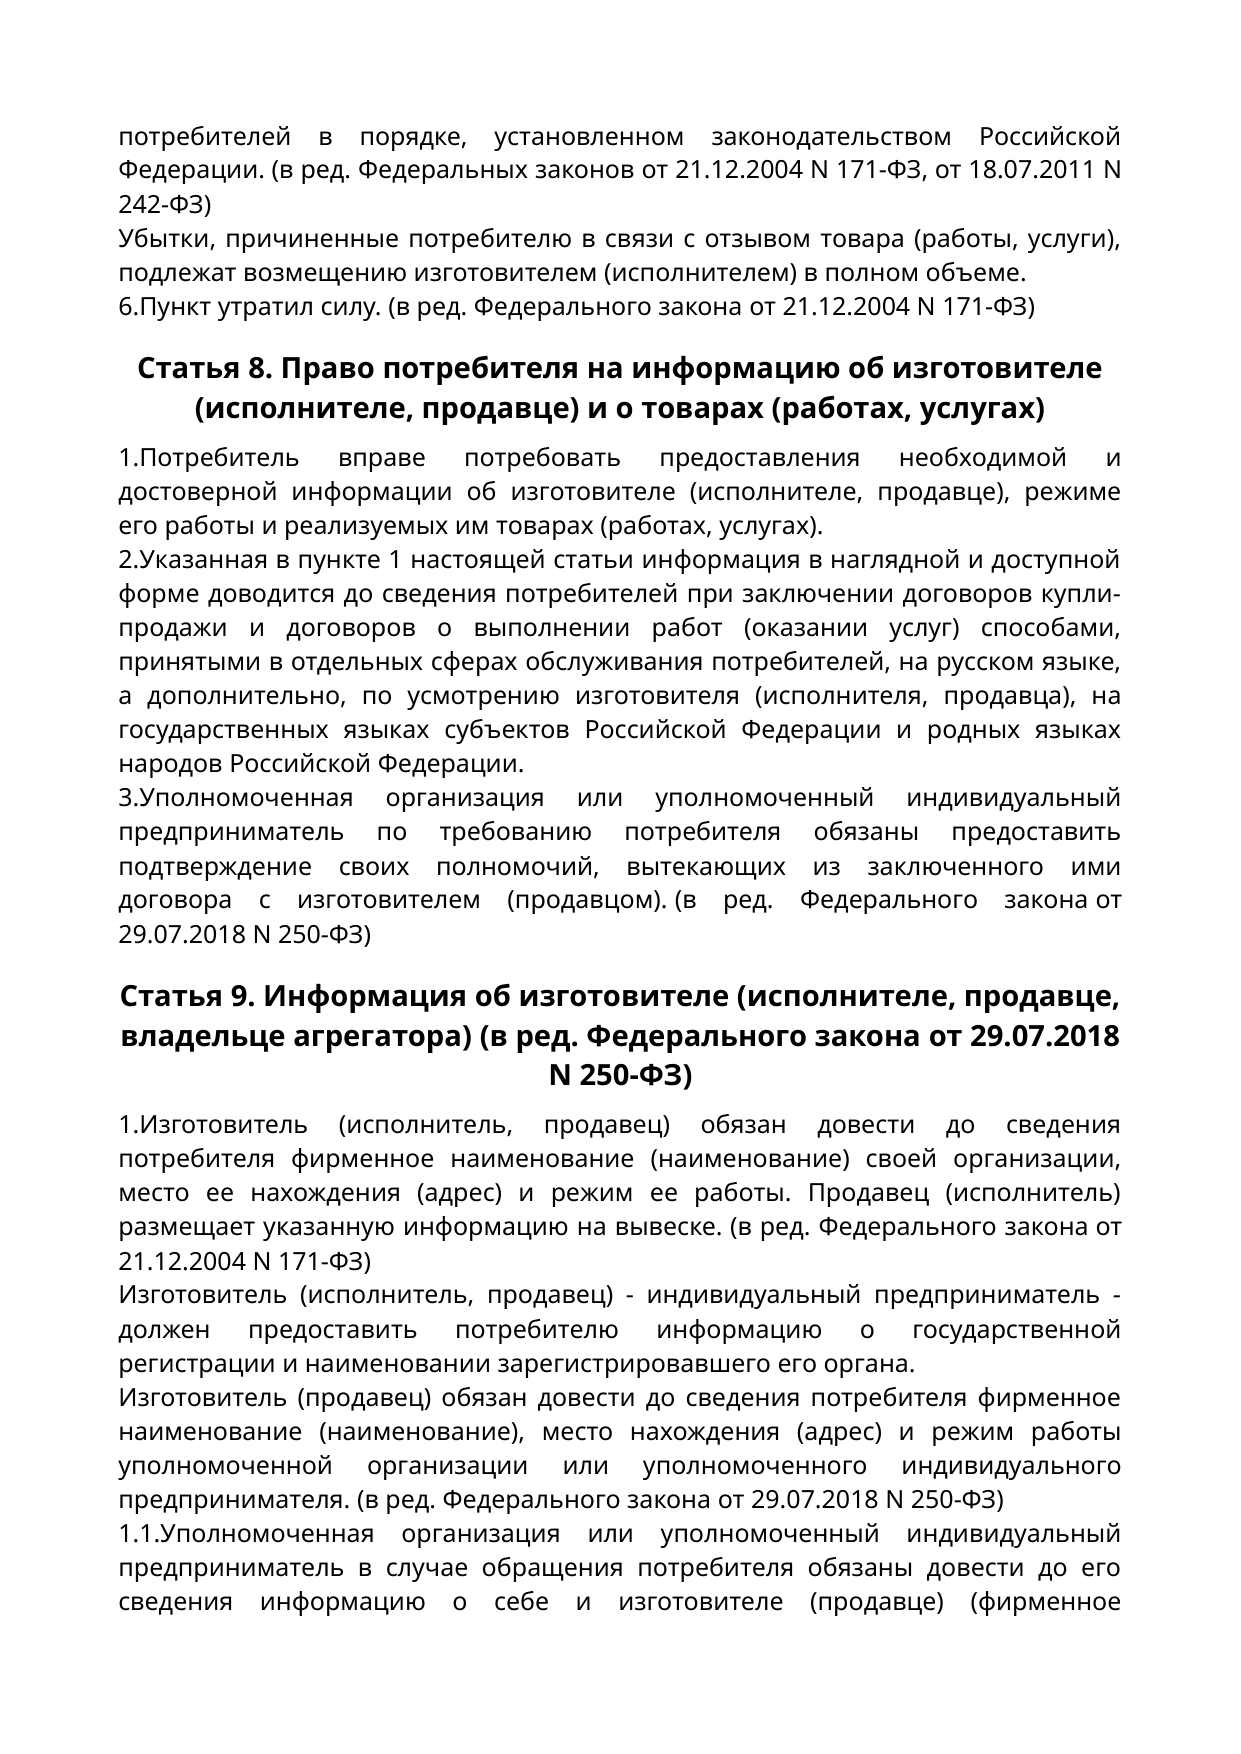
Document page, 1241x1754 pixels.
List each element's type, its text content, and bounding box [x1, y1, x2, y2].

subtitle Статья 9. Информация об изготовителе (исполнителе, продавце, владельце агрегатора) (в ред. Федерального закона от 29.07.2018 N 250-ФЗ) [118, 975, 1122, 1094]
text 1.Потребитель вправе потребовать предоставления необходимой и достоверной информации об изготовителе (исполнителе, продавце), режиме его работы и реализуемых им товарах (работах, услугах). [118, 439, 1122, 542]
text 2.Указанная в пункте 1 настоящей статьи информация в наглядной и доступной форме доводится до сведения потребителей при заключении договоров купли-продажи и договоров о выполнении работ (оказании услуг) способами, принятыми в отдельных сферах обслуживания потребителей, на русском языке, а дополнительно, по усмотрению изготовителя (исполнителя, продавца), на государственных языках субъектов Российской Федерации и родных языках народов Российской Федерации. [118, 542, 1122, 780]
text Изготовитель (исполнитель, продавец) - индивидуальный предприниматель - должен предоставить потребителю информацию о государственной регистрации и наименовании зарегистрировавшего его органа. [118, 1277, 1122, 1379]
text 3.Уполномоченная организация или уполномоченный индивидуальный предприниматель по требованию потребителя обязаны предоставить подтверждение своих полномочий, вытекающих из заключенного ими договора с изготовителем (продавцом). (в ред. Федерального закона от 29.07.2018 N 250-ФЗ) [118, 780, 1122, 950]
text потребителей в порядке, установленном законодательством Российской Федерации. (в ред. Федеральных законов от 21.12.2004 N 171-ФЗ, от 18.07.2011 N 242-ФЗ) [118, 118, 1122, 220]
subtitle Статья 8. Право потребителя на информацию об изготовителе (исполнителе, продавце) и о товарах (работах, услугах) [118, 347, 1122, 427]
text Убытки, причиненные потребителю в связи с отзывом товара (работы, услуги), подлежат возмещению изготовителем (исполнителем) в полном объеме. [118, 220, 1122, 288]
text 1.Изготовитель (исполнитель, продавец) обязан довести до сведения потребителя фирменное наименование (наименование) своей организации, место ее нахождения (адрес) и режим ее работы. Продавец (исполнитель) размещает указанную информацию на вывеске. (в ред. Федерального закона от 21.12.2004 N 171-ФЗ) [118, 1107, 1122, 1277]
text Изготовитель (продавец) обязан довести до сведения потребителя фирменное наименование (наименование), место нахождения (адрес) и режим работы уполномоченной организации или уполномоченного индивидуального предпринимателя. (в ред. Федерального закона от 29.07.2018 N 250-ФЗ) [118, 1379, 1122, 1516]
text 1.1.Уполномоченная организация или уполномоченный индивидуальный предприниматель в случае обращения потребителя обязаны довести до его сведения информацию о себе и изготовителе (продавце) (фирменное [118, 1516, 1122, 1618]
text 6.Пункт утратил силу. (в ред. Федерального закона от 21.12.2004 N 171-ФЗ) [118, 288, 1122, 322]
